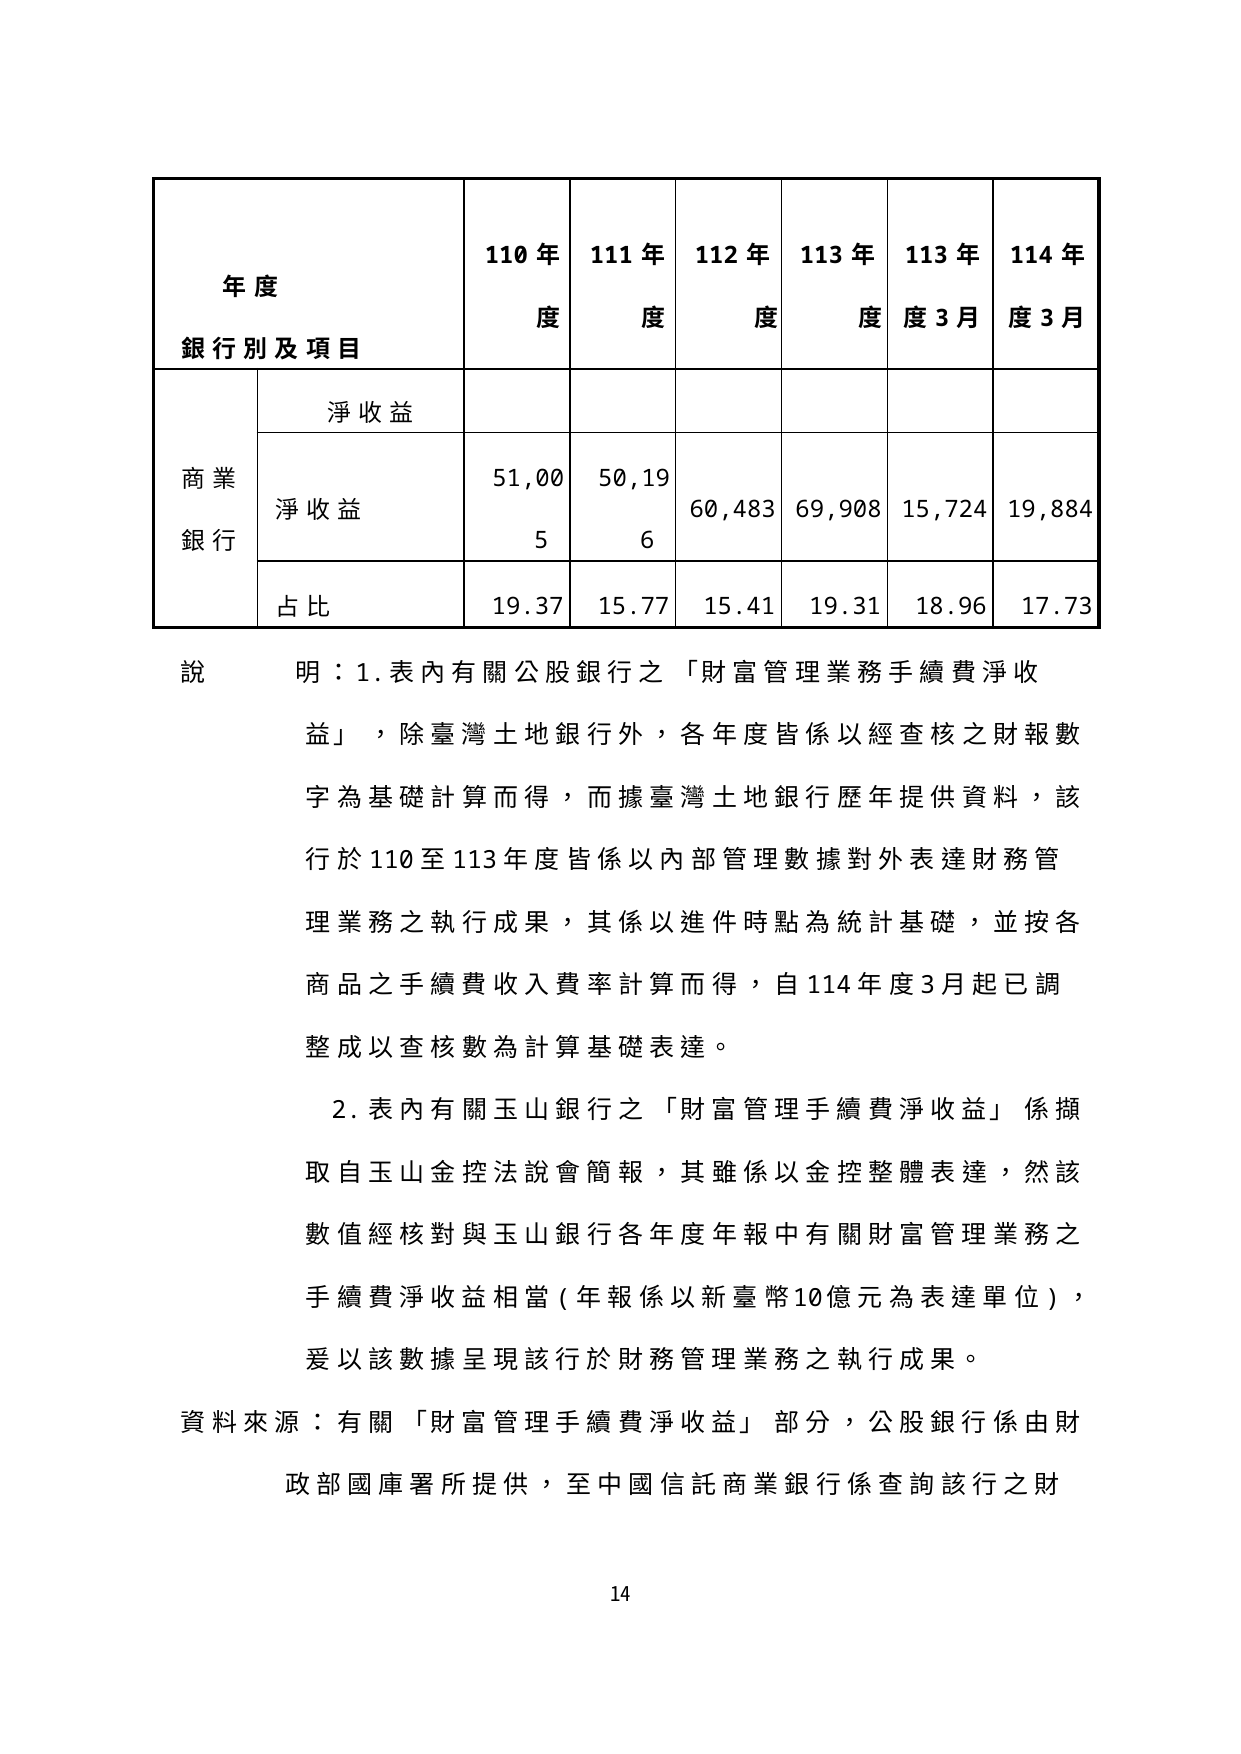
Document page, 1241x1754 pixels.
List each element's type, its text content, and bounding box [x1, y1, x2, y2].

table_header 113年度 [782, 180, 887, 368]
table_header 110年度 [465, 180, 569, 368]
table_cell 淨收益 [258, 433, 463, 560]
table_cell 占比 [258, 562, 463, 626]
table_cell 淨收益 [258, 370, 463, 432]
table_cell 19.37 [465, 562, 569, 626]
table_cell 19,884 [994, 433, 1097, 560]
table_header 112年度 [676, 180, 781, 368]
table_cell 69,908 [782, 433, 887, 560]
table_cell [888, 370, 992, 432]
table_cell [782, 370, 887, 432]
table_cell 商業銀行 [155, 370, 257, 626]
table_cell 60,483 [676, 433, 781, 560]
table_header 111年度 [571, 180, 675, 368]
table_cell [994, 370, 1097, 432]
table_cell 18.96 [888, 562, 992, 626]
table_cell 15.41 [676, 562, 781, 626]
table_header 114年 度3月 [994, 180, 1097, 368]
text 資料來源：有關「財富管理手續費淨收益」部分，公股銀行係由財政部國庫署所提供，至中國信託商業銀行係查詢該行之財 [148, 1379, 1092, 1504]
table_cell 19.31 [782, 562, 887, 626]
table_header 113年 度3月 [888, 180, 992, 368]
table_cell 15.77 [571, 562, 675, 626]
table_cell [676, 370, 781, 432]
table_cell 17.73 [994, 562, 1097, 626]
table_cell 50,196 [571, 433, 675, 560]
text 2.表內有關玉山銀行之「財富管理手續費淨收益」係擷取自玉山金控法說會簡報，其雖係以金控整體表達，然該數值經核對與玉山銀行各年度年報中有關財富管理業務之手續費淨收益相當(年報係以新臺幣10億元為表達單位)，爰以該數據呈現該行於財務管理業務之執行成果。 [148, 1066, 1092, 1379]
table_cell 15,724 [888, 433, 992, 560]
text 說 明：1.表內有關公股銀行之「財富管理業務手續費淨收益」，除臺灣土地銀行外，各年度皆係以經查核之財報數字為基礎計算而得，而據臺灣土地銀行歷年提供資料，該行於110至113年度皆係以內部管理數據對外表達財務管理業務之執行成果，其係以進件時點為統計基礎，並按各商品之手續費收入費率計算而得，自114年度3月起已調整成以查核數為計算基礎表達。 [148, 629, 1092, 1066]
table_cell 51,005 [465, 433, 569, 560]
table_header 年度 銀行別及項目 [155, 180, 463, 368]
table_cell [571, 370, 675, 432]
table_cell [465, 370, 569, 432]
